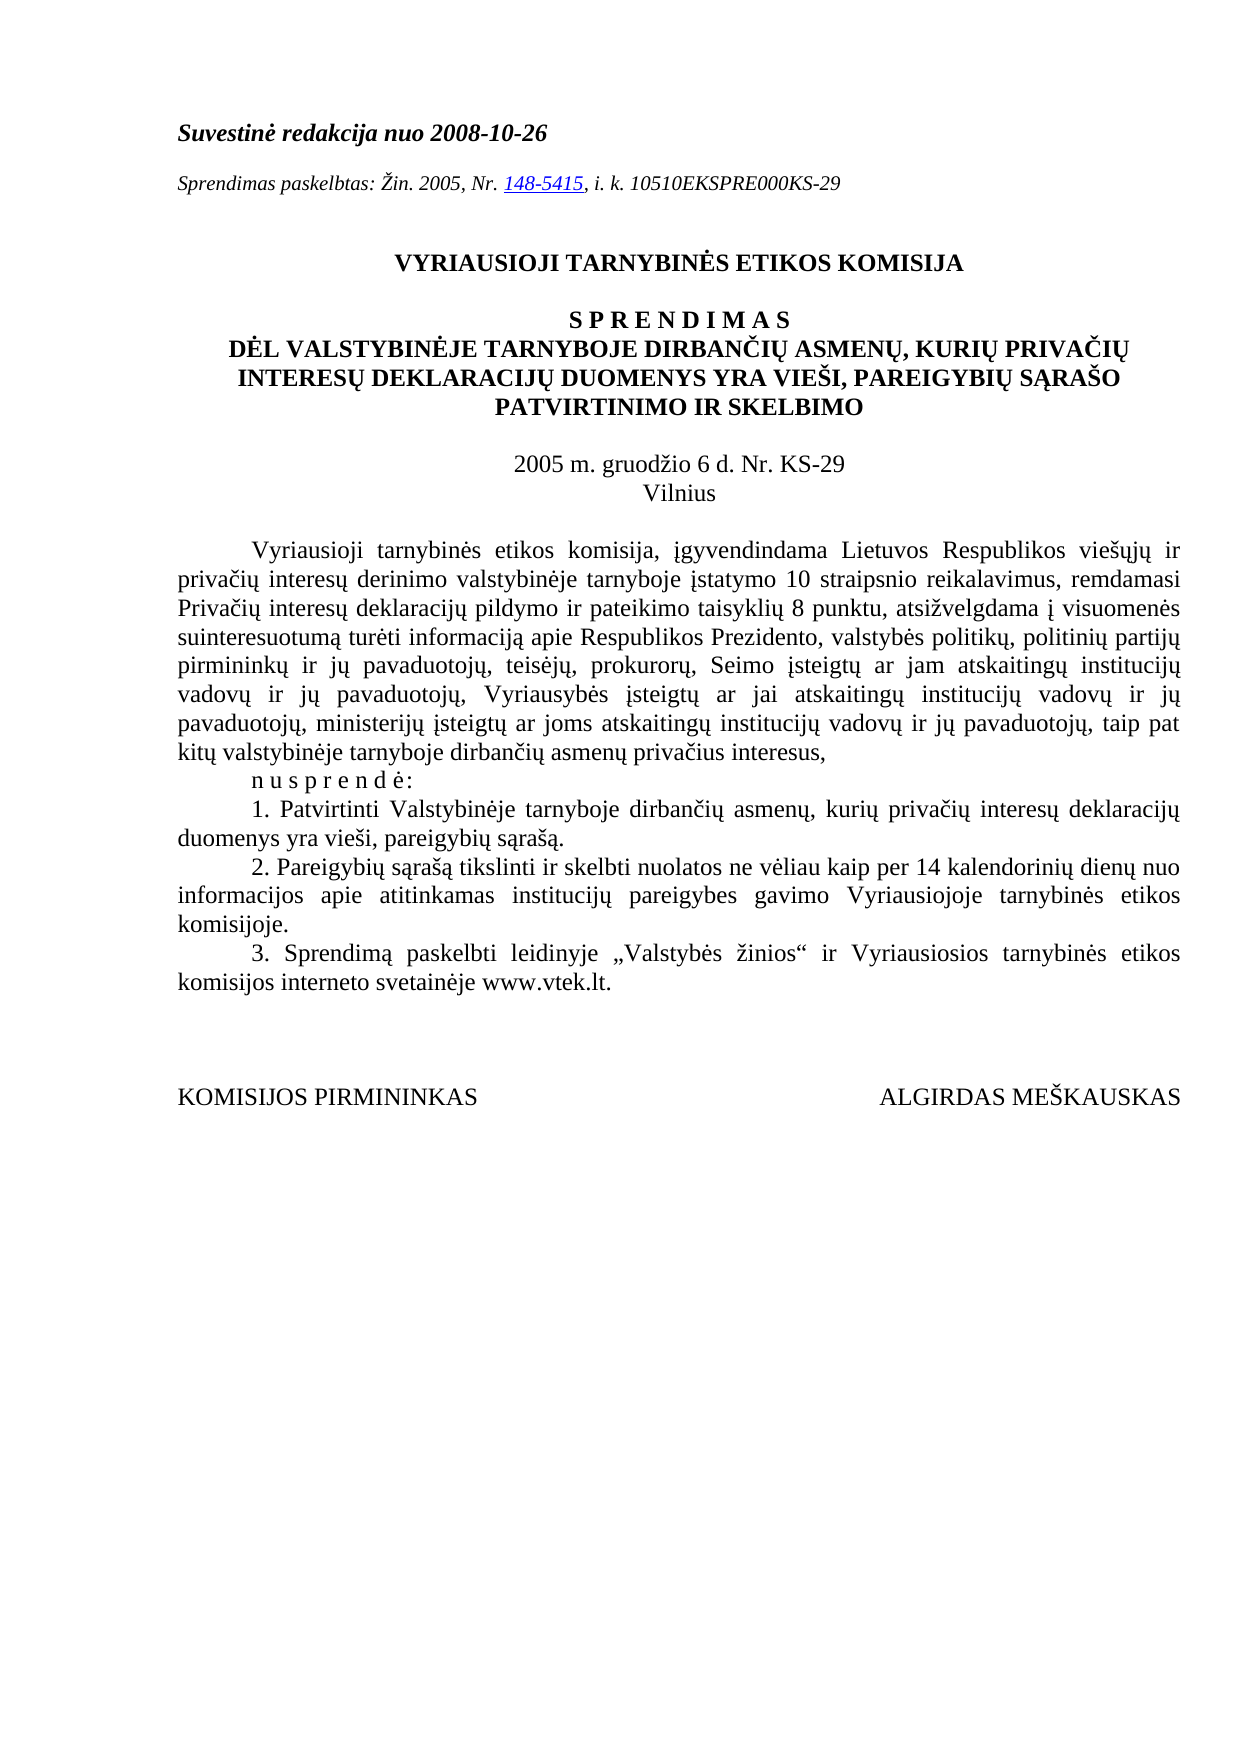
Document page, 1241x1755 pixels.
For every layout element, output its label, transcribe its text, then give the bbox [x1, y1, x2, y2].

text DĖL VALSTYBINĖJE TARNYBOJE DIRBANČIŲ ASMENŲ, KURIŲ PRIVAČIŲ INTERESŲ DEKLARACIJŲ DUOMENYS YRA VIEŠI, PAREIGYBIŲ SĄRAŠO PATVIRTINIMO IR SKELBIMO [177, 334, 1181, 420]
text Sprendimas paskelbtas: Žin. 2005, Nr. 148-5415, i. k. 10510EKSPRE000KS-29 [177, 171, 1181, 195]
text KOMISIJOS PIRMININKAS ALGIRDAS MEŠKAUSKAS [177, 1082, 1181, 1110]
text S P R E N D I M A S [177, 305, 1181, 334]
text 1. Patvirtinti Valstybinėje tarnyboje dirbančių asmenų, kurių privačių interesų deklaracijų duomenys yra vieši, pareigybių sąrašą. [177, 794, 1181, 852]
text 2005 m. gruodžio 6 d. Nr. KS-29 [177, 449, 1181, 478]
text 2. Pareigybių sąrašą tikslinti ir skelbti nuolatos ne vėliau kaip per 14 kalendorinių dienų nuo informacijos apie atitinkamas institucijų pareigybes gavimo Vyriausiojoje tarnybinės etikos komisijoje. [177, 852, 1181, 938]
text nusprendė: [177, 765, 1181, 794]
text Vyriausioji tarnybinės etikos komisija, įgyvendindama Lietuvos Respublikos viešųjų ir privačių interesų derinimo valstybinėje tarnyboje įstatymo 10 straipsnio reikalavimus, remdamasi Privačių interesų deklaracijų pildymo ir pateikimo taisyklių 8 punktu, atsižvelgdama į visuomenės suinteresuotumą turėti informaciją apie Respublikos Prezidento, valstybės politikų, politinių partijų pirmininkų ir jų pavaduotojų, teisėjų, prokurorų, Seimo įsteigtų ar jam atskaitingų institucijų vadovų ir jų pavaduotojų, Vyriausybės įsteigtų ar jai atskaitingų institucijų vadovų ir jų pavaduotojų, ministerijų įsteigtų ar joms atskaitingų institucijų vadovų ir jų pavaduotojų, taip pat kitų valstybinėje tarnyboje dirbančių asmenų privačius interesus, [177, 535, 1181, 765]
text Vilnius [177, 478, 1181, 507]
text Suvestinė redakcija nuo 2008-10-26 [177, 118, 1181, 147]
text 3. Sprendimą paskelbti leidinyje „Valstybės žinios“ ir Vyriausiosios tarnybinės etikos komisijos interneto svetainėje www.vtek.lt. [177, 938, 1181, 995]
text VYRIAUSIOJI TARNYBINĖS ETIKOS KOMISIJA [177, 248, 1181, 277]
